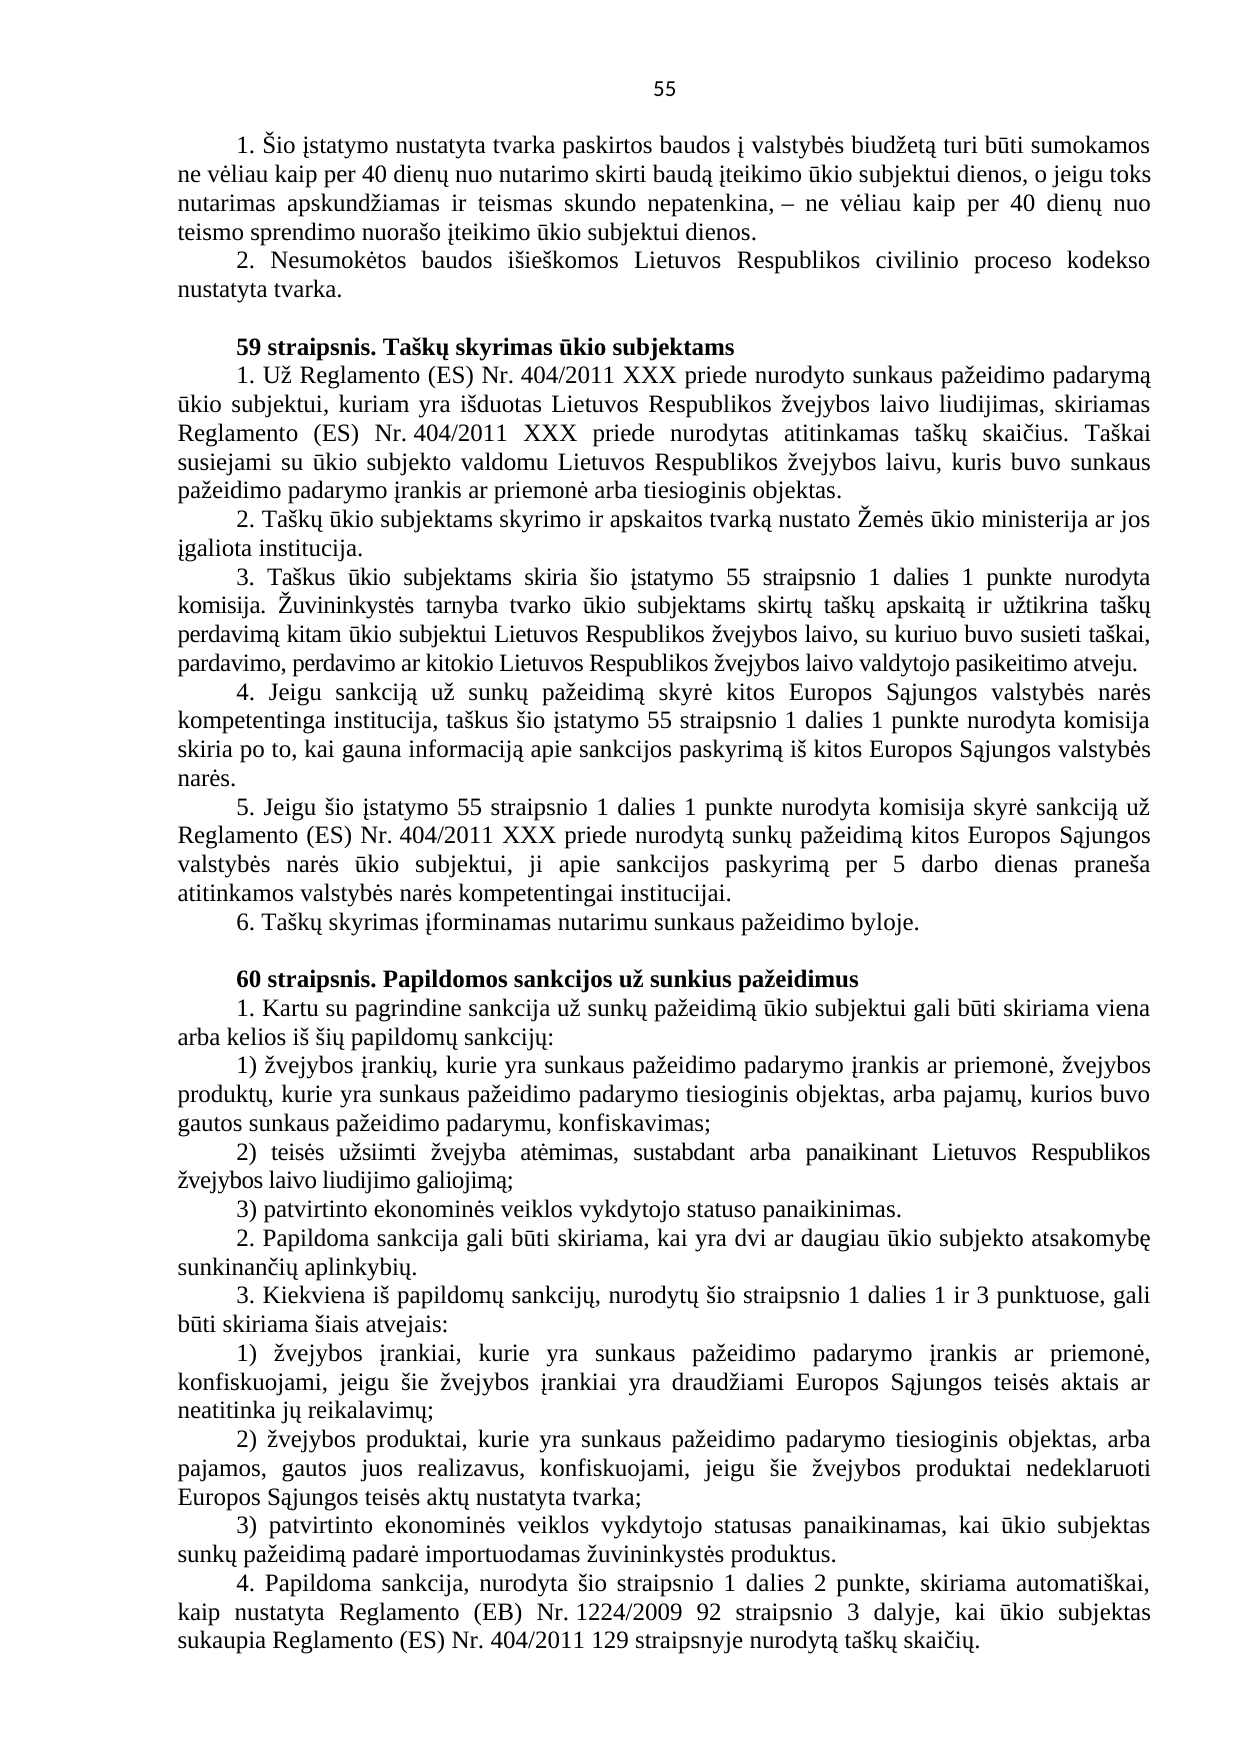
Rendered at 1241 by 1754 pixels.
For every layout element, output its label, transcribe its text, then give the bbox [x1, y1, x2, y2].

text 59 straipsnis. Taškų skyrimas ūkio subjektams [177, 332, 1152, 361]
text 60 straipsnis. Papildomos sankcijos už sunkius pažeidimus [177, 964, 1152, 993]
text 2. Papildoma sankcija gali būti skiriama, kai yra dvi ar daugiau ūkio subjekto atsakomybę sunkinančių aplinkybių. [177, 1223, 1152, 1281]
text 4. Jeigu sankciją už sunkų pažeidimą skyrė kitos Europos Sąjungos valstybės narės kompetentinga institucija, taškus šio įstatymo 55 straipsnio 1 dalies 1 punkte nurodyta komisija skiria po to, kai gauna informaciją apie sankcijos paskyrimą iš kitos Europos Sąjungos valstybės narės. [177, 677, 1152, 792]
text 1. Už Reglamento (ES) Nr. 404/2011 XXX priede nurodyto sunkaus pažeidimo padarymą ūkio subjektui, kuriam yra išduotas Lietuvos Respublikos žvejybos laivo liudijimas, skiriamas Reglamento (ES) Nr. 404/2011 XXX priede nurodytas atitinkamas taškų skaičius. Taškai susiejami su ūkio subjekto valdomu Lietuvos Respublikos žvejybos laivu, kuris buvo sunkaus pažeidimo padarymo įrankis ar priemonė arba tiesioginis objektas. [177, 361, 1152, 504]
text 1. Šio įstatymo nustatyta tvarka paskirtos baudos į valstybės biudžetą turi būti sumokamos ne vėliau kaip per 40 dienų nuo nutarimo skirti baudą įteikimo ūkio subjektui dienos, o jeigu toks nutarimas apskundžiamas ir teismas skundo nepatenkina, – ne vėliau kaip per 40 dienų nuo teismo sprendimo nuorašo įteikimo ūkio subjektui dienos. [177, 131, 1152, 246]
text 2) žvejybos produktai, kurie yra sunkaus pažeidimo padarymo tiesioginis objektas, arba pajamos, gautos juos realizavus, konfiskuojami, jeigu šie žvejybos produktai nedeklaruoti Europos Sąjungos teisės aktų nustatyta tvarka; [177, 1424, 1152, 1511]
text 3. Taškus ūkio subjektams skiria šio įstatymo 55 straipsnio 1 dalies 1 punkte nurodyta komisija. Žuvininkystės tarnyba tvarko ūkio subjektams skirtų taškų apskaitą ir užtikrina taškų perdavimą kitam ūkio subjektui Lietuvos Respublikos žvejybos laivo, su kuriuo buvo susieti taškai, pardavimo, perdavimo ar kitokio Lietuvos Respublikos žvejybos laivo valdytojo pasikeitimo atveju. [177, 562, 1152, 677]
text 2) teisės užsiimti žvejyba atėmimas, sustabdant arba panaikinant Lietuvos Respublikos žvejybos laivo liudijimo galiojimą; [177, 1137, 1152, 1194]
text 2. Nesumokėtos baudos išieškomos Lietuvos Respublikos civilinio proceso kodekso nustatyta tvarka. [177, 246, 1152, 303]
text 1) žvejybos įrankiai, kurie yra sunkaus pažeidimo padarymo įrankis ar priemonė, konfiskuojami, jeigu šie žvejybos įrankiai yra draudžiami Europos Sąjungos teisės aktais ar neatitinka jų reikalavimų; [177, 1338, 1152, 1424]
text 4. Papildoma sankcija, nurodyta šio straipsnio 1 dalies 2 punkte, skiriama automatiškai, kaip nustatyta Reglamento (EB) Nr. 1224/2009 92 straipsnio 3 dalyje, kai ūkio subjektas sukaupia Reglamento (ES) Nr. 404/2011 129 straipsnyje nurodytą taškų skaičių. [177, 1568, 1152, 1654]
text 1) žvejybos įrankių, kurie yra sunkaus pažeidimo padarymo įrankis ar priemonė, žvejybos produktų, kurie yra sunkaus pažeidimo padarymo tiesioginis objektas, arba pajamų, kurios buvo gautos sunkaus pažeidimo padarymu, konfiskavimas; [177, 1051, 1152, 1137]
text 3. Kiekviena iš papildomų sankcijų, nurodytų šio straipsnio 1 dalies 1 ir 3 punktuose, gali būti skiriama šiais atvejais: [177, 1281, 1152, 1338]
text 6. Taškų skyrimas įforminamas nutarimu sunkaus pažeidimo byloje. [177, 907, 1152, 936]
text 3) patvirtinto ekonominės veiklos vykdytojo statuso panaikinimas. [177, 1194, 1152, 1223]
text 5. Jeigu šio įstatymo 55 straipsnio 1 dalies 1 punkte nurodyta komisija skyrė sankciją už Reglamento (ES) Nr. 404/2011 XXX priede nurodytą sunkų pažeidimą kitos Europos Sąjungos valstybės narės ūkio subjektui, ji apie sankcijos paskyrimą per 5 darbo dienas praneša atitinkamos valstybės narės kompetentingai institucijai. [177, 792, 1152, 907]
text 1. Kartu su pagrindine sankcija už sunkų pažeidimą ūkio subjektui gali būti skiriama viena arba kelios iš šių papildomų sankcijų: [177, 993, 1152, 1051]
text 3) patvirtinto ekonominės veiklos vykdytojo statusas panaikinamas, kai ūkio subjektas sunkų pažeidimą padarė importuodamas žuvininkystės produktus. [177, 1511, 1152, 1568]
text 2. Taškų ūkio subjektams skyrimo ir apskaitos tvarką nustato Žemės ūkio ministerija ar jos įgaliota institucija. [177, 504, 1152, 562]
